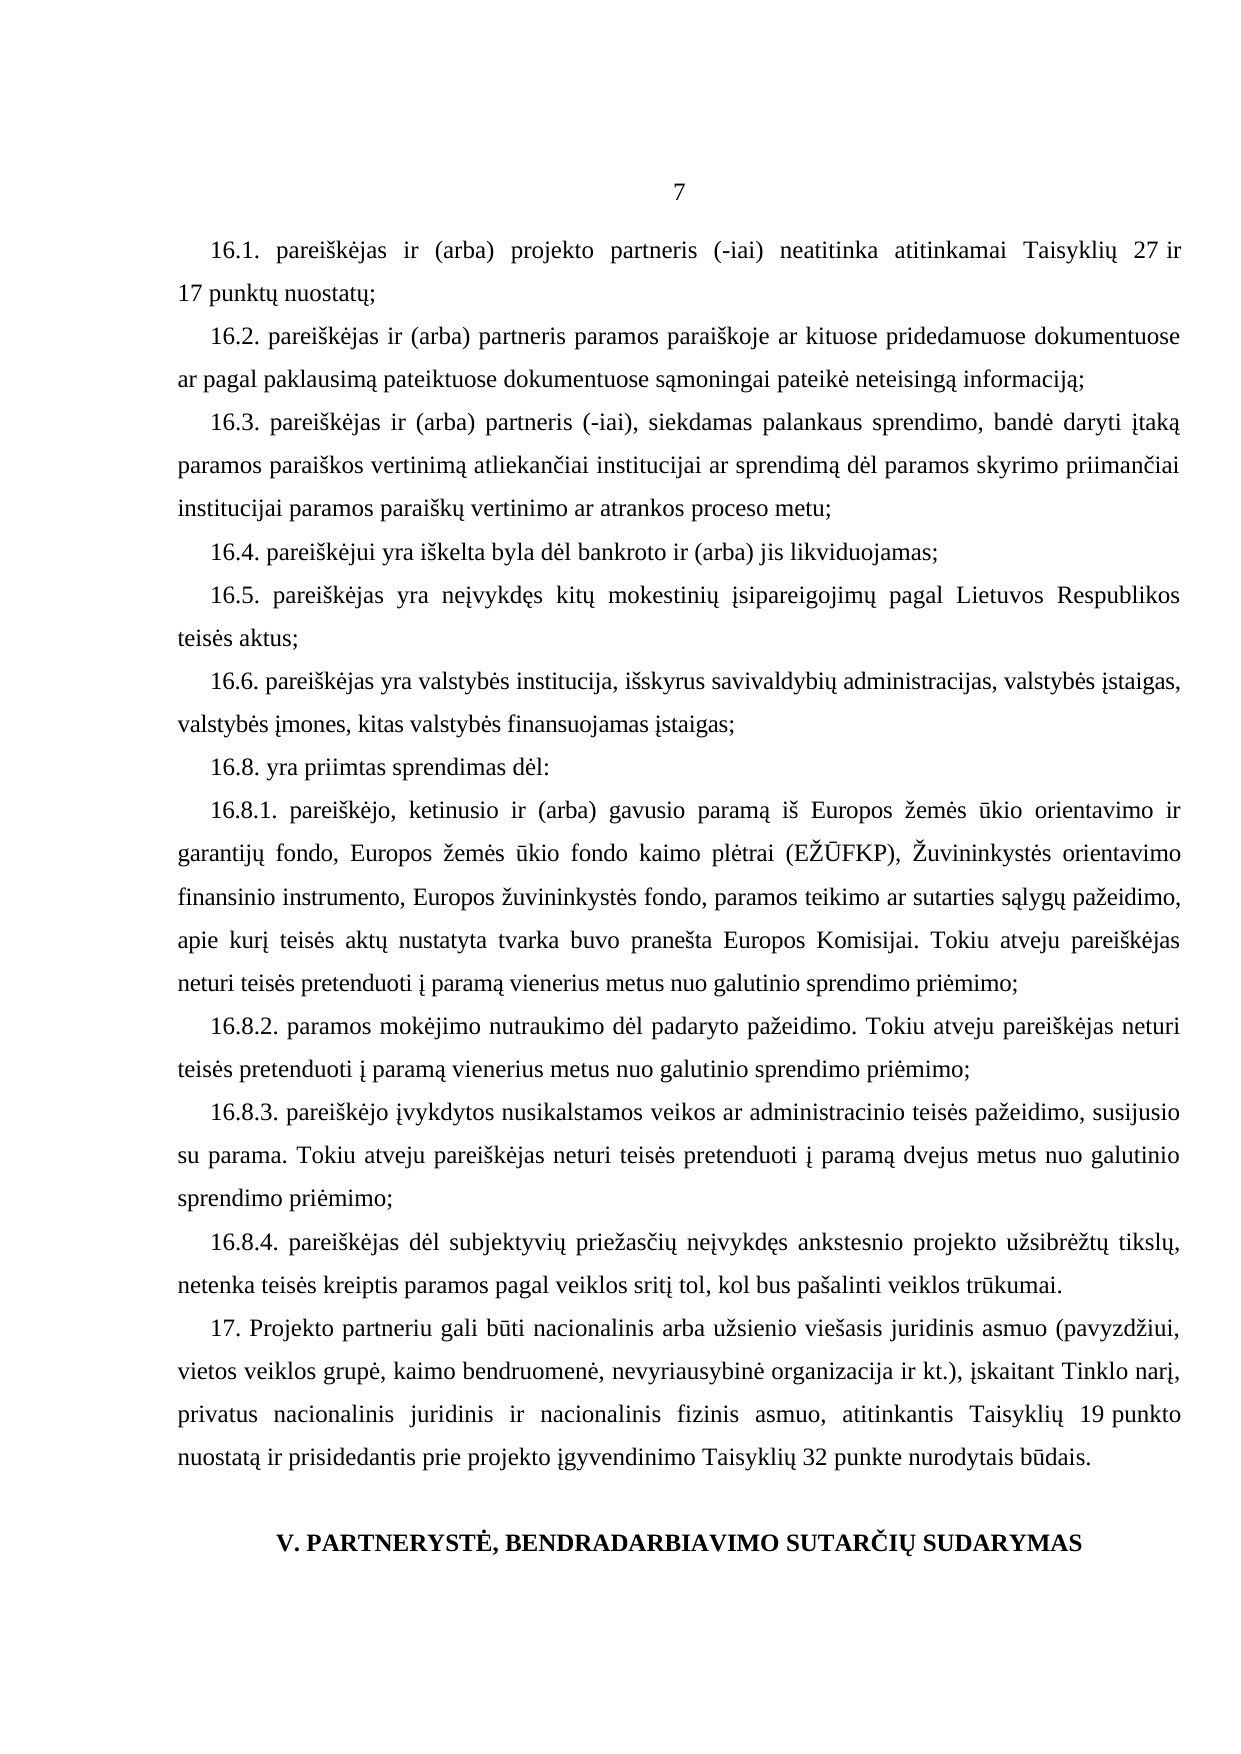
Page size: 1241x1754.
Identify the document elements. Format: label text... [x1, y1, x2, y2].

text 16.5. pareiškėjas yra neįvykdęs kitų mokestinių įsipareigojimų pagal Lietuvos Respublikos teisės aktus; [177, 580, 1181, 652]
text 16.8. yra priimtas sprendimas dėl: [177, 752, 1181, 781]
text 17. Projekto partneriu gali būti nacionalinis arba užsienio viešasis juridinis asmuo (pavyzdžiui, vietos veiklos grupė, kaimo bendruomenė, nevyriausybinė organizacija ir kt.), įskaitant Tinklo narį, privatus nacionalinis juridinis ir nacionalinis fizinis asmuo, atitinkantis Taisyklių 19 punkto nuostatą ir prisidedantis prie projekto įgyvendinimo Taisyklių 32 punkte nurodytais būdais. [177, 1313, 1181, 1471]
text 16.4. pareiškėjui yra iškelta byla dėl bankroto ir (arba) jis likviduojamas; [177, 537, 1181, 565]
text 16.8.3. pareiškėjo įvykdytos nusikalstamos veikos ar administracinio teisės pažeidimo, susijusio su parama. Tokiu atveju pareiškėjas neturi teisės pretenduoti į paramą dvejus metus nuo galutinio sprendimo priėmimo; [177, 1097, 1181, 1212]
text 16.8.2. paramos mokėjimo nutraukimo dėl padaryto pažeidimo. Tokiu atveju pareiškėjas neturi teisės pretenduoti į paramą vienerius metus nuo galutinio sprendimo priėmimo; [177, 1011, 1181, 1083]
text 16.1. pareiškėjas ir (arba) projekto partneris (-iai) neatitinka atitinkamai Taisyklių 27 ir 17 punktų nuostatų; [177, 235, 1181, 307]
text 16.3. pareiškėjas ir (arba) partneris (-iai), siekdamas palankaus sprendimo, bandė daryti įtaką paramos paraiškos vertinimą atliekančiai institucijai ar sprendimą dėl paramos skyrimo priimančiai institucijai paramos paraiškų vertinimo ar atrankos proceso metu; [177, 407, 1181, 522]
text 16.6. pareiškėjas yra valstybės institucija, išskyrus savivaldybių administracijas, valstybės įstaigas, valstybės įmones, kitas valstybės finansuojamas įstaigas; [177, 666, 1181, 738]
text V. PARTNERYSTĖ, BENDRADARBIAVIMO SUTARČIŲ SUDARYMAS [177, 1528, 1181, 1557]
text 16.8.4. pareiškėjas dėl subjektyvių priežasčių neįvykdęs ankstesnio projekto užsibrėžtų tikslų, netenka teisės kreiptis paramos pagal veiklos sritį tol, kol bus pašalinti veiklos trūkumai. [177, 1227, 1181, 1298]
text 16.2. pareiškėjas ir (arba) partneris paramos paraiškoje ar kituose pridedamuose dokumentuose ar pagal paklausimą pateiktuose dokumentuose sąmoningai pateikė neteisingą informaciją; [177, 321, 1181, 393]
text 16.8.1. pareiškėjo, ketinusio ir (arba) gavusio paramą iš Europos žemės ūkio orientavimo ir garantijų fondo, Europos žemės ūkio fondo kaimo plėtrai (EŽŪFKP), Žuvininkystės orientavimo finansinio instrumento, Europos žuvininkystės fondo, paramos teikimo ar sutarties sąlygų pažeidimo, apie kurį teisės aktų nustatyta tvarka buvo pranešta Europos Komisijai. Tokiu atveju pareiškėjas neturi teisės pretenduoti į paramą vienerius metus nuo galutinio sprendimo priėmimo; [177, 795, 1181, 997]
